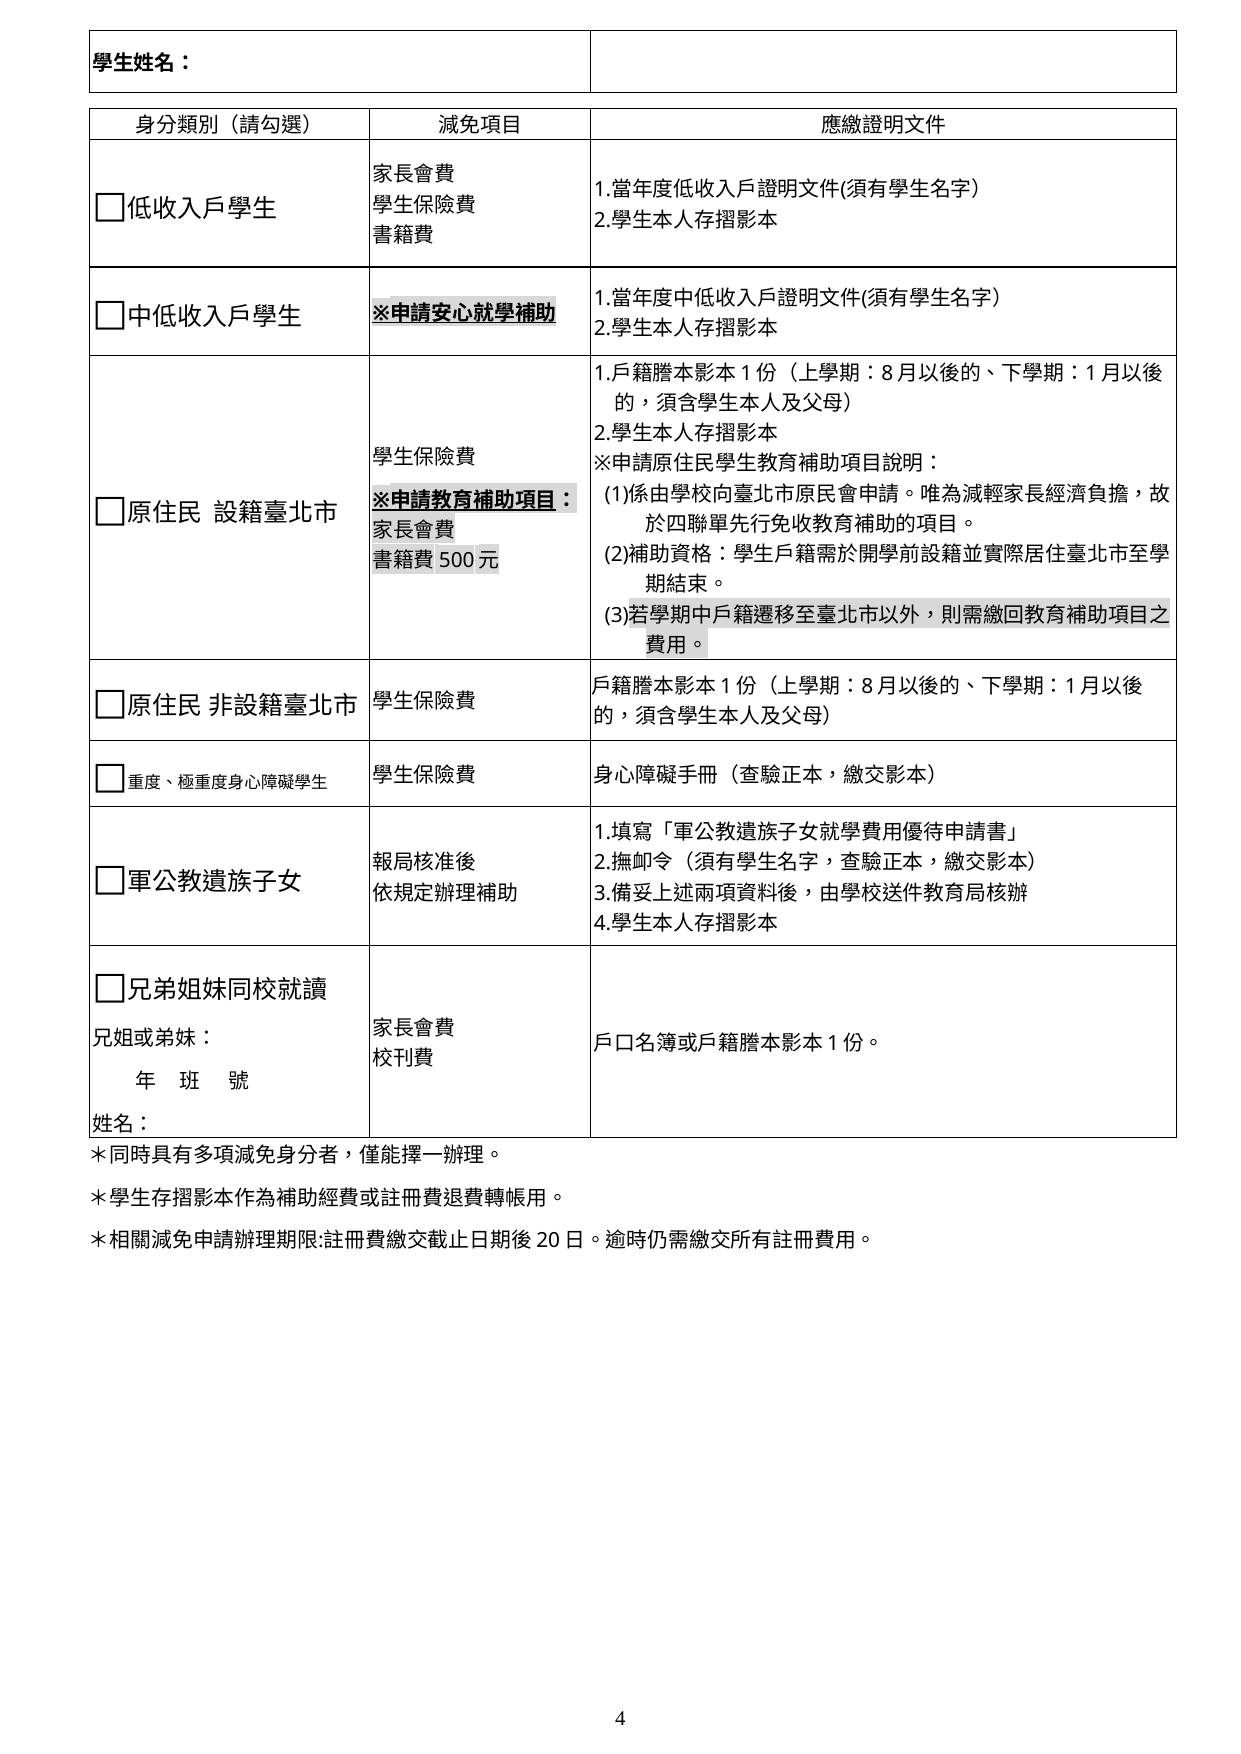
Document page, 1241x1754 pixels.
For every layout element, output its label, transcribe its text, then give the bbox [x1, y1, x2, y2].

table_cell 學生保險費 [370, 741, 590, 806]
text ＊相關減免申請辦理期限:註冊費繳交截止日期後20日。逾時仍需繳交所有註冊費用。 [89, 1223, 1152, 1253]
table_cell ※申請安心就學補助 [370, 268, 590, 355]
table_cell [1177, 740, 1213, 806]
table_cell [591, 93, 628, 107]
table_cell □原住民 非設籍臺北市 [90, 660, 369, 740]
table_cell □中低收入戶學生 [90, 268, 369, 355]
table_cell [1177, 659, 1213, 740]
table_cell □軍公教遺族子女 [90, 807, 369, 944]
table_cell [369, 93, 591, 107]
table_cell [1177, 355, 1213, 658]
table_cell 家長會費 學生保險費 書籍費 [370, 140, 590, 266]
table_cell [1177, 266, 1213, 355]
table_cell □兄弟姐妹同校就讀 兄姐或弟妹： 年 班 號 姓名： [90, 946, 369, 1137]
table_cell [89, 93, 369, 107]
table_cell 1.當年度低收入戶證明文件(須有學生名字） 2.學生本人存摺影本 [591, 140, 1176, 266]
table_cell □原住民 設籍臺北市 [90, 356, 369, 658]
table_cell [628, 93, 837, 107]
table_cell 家長會費 校刊費 [370, 946, 590, 1137]
table_cell 戶籍謄本影本1份（上學期：8月以後的、下學期：1月以後的，須含學生本人及父母） [591, 660, 1176, 740]
table_cell [1177, 30, 1213, 92]
table_cell [837, 92, 1213, 107]
text ＊同時具有多項減免身分者，僅能擇一辦理。 [89, 1138, 1152, 1168]
table_cell [1177, 945, 1213, 1137]
table_cell 1.戶籍謄本影本1份（上學期：8月以後的、下學期：1月以後的，須含學生本人及父母） 2.學生本人存摺影本 ※申請原住民學生教育補助項目說明： (1)係由學校向臺北市原民會申請。唯為減輕家長經濟負擔，故於四聯單先行免收教育補助的項目。 (2)補助資格：學生戶籍需於開學前設籍並實際居住臺北市至學期結束。 (3)若學期中戶籍遷移至臺北市以外，則需繳回教育補助項目之費用。 [591, 356, 1176, 658]
table_cell □低收入戶學生 [90, 140, 369, 266]
table_cell 1.填寫「軍公教遺族子女就學費用優待申請書」 2.撫卹令（須有學生名字，查驗正本，繳交影本） 3.備妥上述兩項資料後，由學校送件教育局核辦 4.學生本人存摺影本 [591, 807, 1176, 944]
table_cell 報局核准後 依規定辦理補助 [370, 807, 590, 944]
table_cell [1177, 139, 1213, 266]
table_cell [1177, 806, 1213, 944]
table_cell [1177, 108, 1213, 139]
table_cell 學生姓名： [90, 31, 590, 92]
table_cell 戶口名簿或戶籍謄本影本1份。 [591, 946, 1176, 1137]
table_cell 應繳證明文件 [591, 109, 1176, 139]
table_cell 減免項目 [370, 109, 590, 139]
text ＊學生存摺影本作為補助經費或註冊費退費轉帳用。 [89, 1181, 1152, 1211]
table_cell 身心障礙手冊（查驗正本，繳交影本） [591, 741, 1176, 806]
table_cell 身分類別（請勾選） [90, 109, 369, 139]
table_cell [591, 31, 1176, 92]
table_cell □重度、極重度身心障礙學生 [90, 741, 369, 806]
table_cell 學生保險費 [370, 660, 590, 740]
table_cell 學生保險費 ※申請教育補助項目： 家長會費 書籍費500元 [370, 356, 590, 658]
table_cell 1.當年度中低收入戶證明文件(須有學生名字） 2.學生本人存摺影本 [591, 268, 1176, 355]
